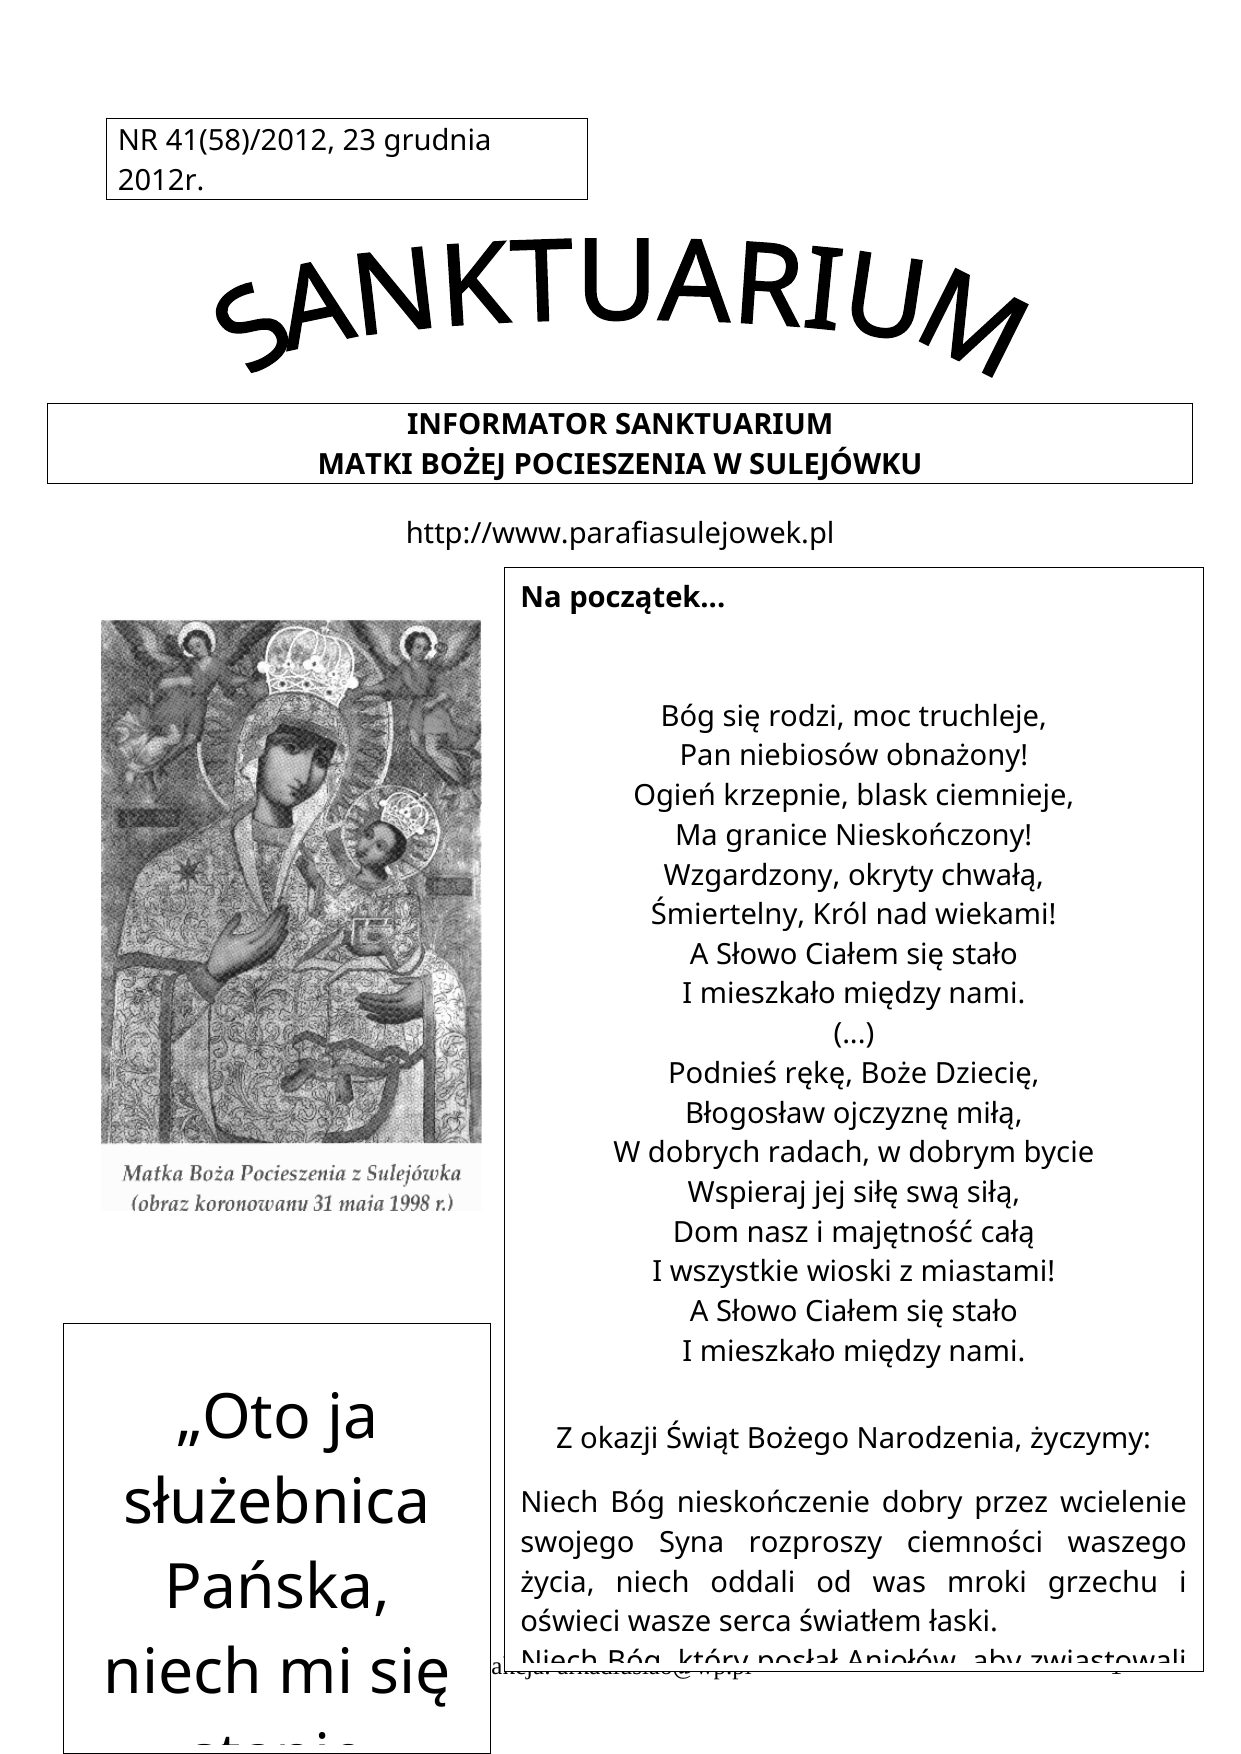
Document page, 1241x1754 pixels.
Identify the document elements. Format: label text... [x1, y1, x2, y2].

text Wspieraj jej siłę swą siłą, [520, 1171, 1187, 1211]
text Niech Bóg, który posłał Aniołów, aby zwiastowali pasterzom wesołą nowinę, napełni wasze dusze swoją radością i uczyni was głosicielami Ewangelii. [520, 1640, 1187, 1663]
table_header NR 41(58)/2012, 23 grudnia 2012r. [107, 119, 587, 198]
text Niech Bóg nieskończenie dobry przez wcielenie swojego Syna rozproszy ciemności waszego życia, niech oddali od was mroki grzechu i oświeci wasze serca światłem łaski. [520, 1482, 1187, 1640]
text I mieszkało między nami. [520, 1330, 1187, 1370]
text Podnieś rękę, Boże Dziecię, [520, 1052, 1187, 1092]
text A Słowo Ciałem się stało [520, 933, 1187, 973]
text Na początek... [520, 576, 1187, 616]
text http://www.parafiasulejowek.pl [59, 512, 1181, 552]
text „Oto ja służebnica Pańska, niech mi się stanie według twego słowa.” [79, 1371, 475, 1745]
table_header INFORMATOR SANKTUARIUM MATKI BOŻEJ POCIESZENIA W SULEJÓWKU [48, 404, 1192, 483]
text Ogień krzepnie, blask ciemnieje, [520, 774, 1187, 814]
text Dom nasz i majętność całą [520, 1211, 1187, 1251]
text Wzgardzony, okryty chwałą, [520, 854, 1187, 893]
text (...) [520, 1012, 1187, 1052]
text I wszystkie wioski z miastami! [520, 1251, 1187, 1290]
text Pan niebiosów obnażony! [520, 735, 1187, 774]
text A Słowo Ciałem się stało [520, 1290, 1187, 1330]
text Ma granice Nieskończony! [520, 814, 1187, 854]
text Błogosław ojczyznę miłą, [520, 1092, 1187, 1132]
text I mieszkało między nami. [520, 973, 1187, 1012]
picture [101, 618, 482, 1211]
text Bóg się rodzi, moc truchleje, [520, 695, 1187, 735]
text W dobrych radach, w dobrym bycie [520, 1132, 1187, 1171]
text Z okazji Świąt Bożego Narodzenia, życzymy: [520, 1418, 1187, 1457]
text Śmiertelny, Król nad wiekami! [520, 893, 1187, 933]
